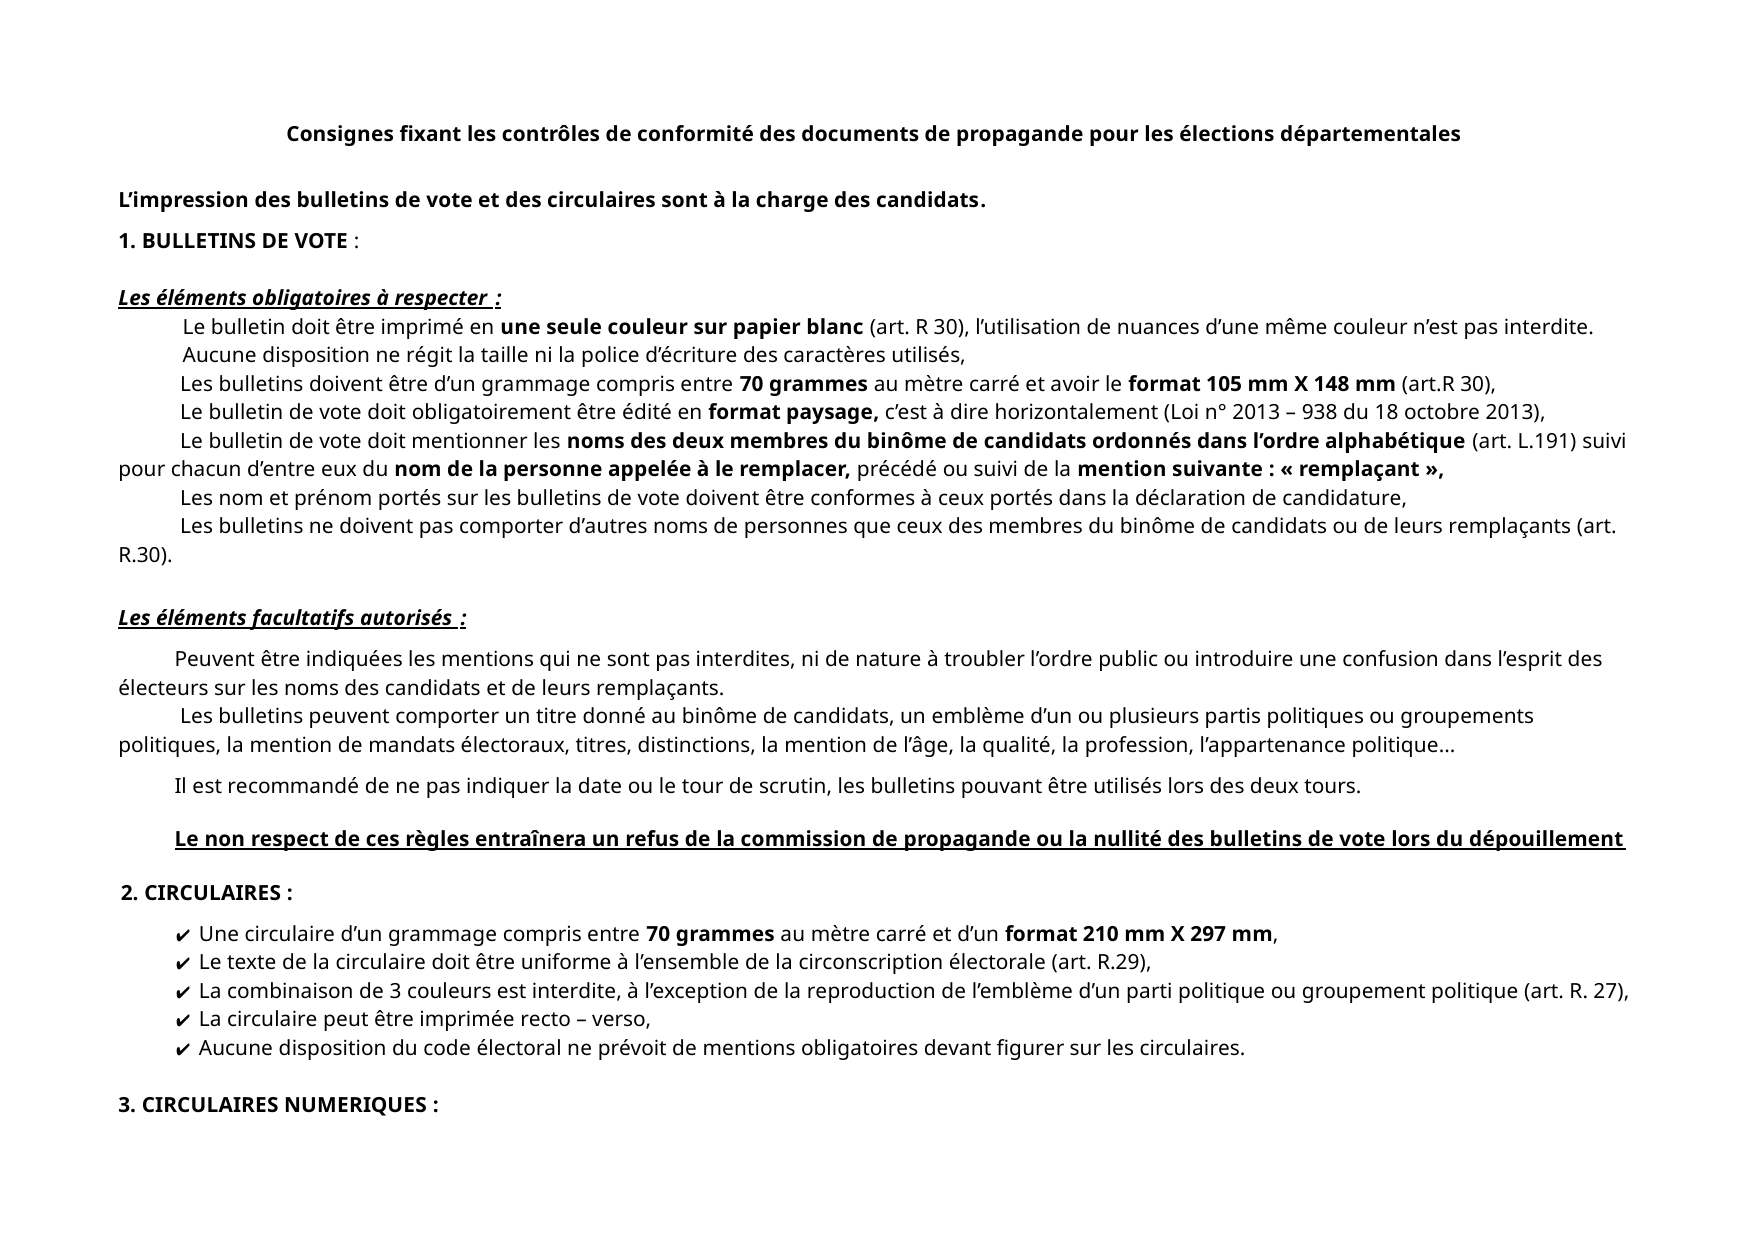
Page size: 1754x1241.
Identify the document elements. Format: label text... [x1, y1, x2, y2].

list La circulaire peut être imprimée recto – verso, [118, 1004, 1636, 1033]
subtitle Peuvent être indiquées les mentions qui ne sont pas interdites, ni de nature à troubler l’ordre public ou introduire une confusion dans l’esprit des électeurs sur les noms des candidats et de leurs remplaçants. [118, 644, 1636, 701]
text Le non respect de ces règles entraînera un refus de la commission de propagande ou la nullité des bulletins de vote lors du dépouillement [174, 824, 1636, 853]
text 1. BULLETINS DE VOTE : [118, 226, 1636, 254]
list Une circulaire d’un grammage compris entre 70 grammes au mètre carré et d’un format 210 mm X 297 mm, [118, 919, 1636, 947]
list Le texte de la circulaire doit être uniforme à l’ensemble de la circonscription électorale (art. R.29), [118, 947, 1636, 976]
subtitle Les bulletins peuvent comporter un titre donné au binôme de candidats, un emblème d’un ou plusieurs partis politiques ou groupements politiques, la mention de mandats électoraux, titres, distinctions, la mention de l’âge, la qualité, la profession, l’appartenance politique... [118, 701, 1636, 758]
subtitle Les bulletins ne doivent pas comporter d’autres noms de personnes que ceux des membres du binôme de candidats ou de leurs remplaçants (art. R.30). [118, 511, 1636, 568]
text Le bulletin doit être imprimé en une seule couleur sur papier blanc (art. R 30), l’utilisation de nuances d’une même couleur n’est pas interdite. [118, 312, 1636, 340]
subtitle Le bulletin de vote doit obligatoirement être édité en format paysage, c’est à dire horizontalement (Loi n° 2013 – 938 du 18 octobre 2013), [118, 397, 1636, 426]
text Les éléments facultatifs autorisés : [118, 603, 1636, 631]
text 2. CIRCULAIRES : [121, 878, 1636, 906]
text Consignes fixant les contrôles de conformité des documents de propagande pour les élections départementales [118, 119, 1636, 148]
text Les éléments obligatoires à respecter : [118, 283, 1636, 312]
list La combinaison de 3 couleurs est interdite, à l’exception de la reproduction de l’emblème d’un parti politique ou groupement politique (art. R. 27), [118, 976, 1636, 1004]
subtitle Le bulletin de vote doit mentionner les noms des deux membres du binôme de candidats ordonnés dans l’ordre alphabétique (art. L.191) suivi pour chacun d’entre eux du nom de la personne appelée à le remplacer, précédé ou suivi de la mention suivante : « remplaçant », [118, 426, 1636, 483]
text 3. CIRCULAIRES NUMERIQUES : [118, 1090, 1636, 1118]
list Aucune disposition du code électoral ne prévoit de mentions obligatoires devant figurer sur les circulaires. [118, 1033, 1636, 1061]
text Il est recommandé de ne pas indiquer la date ou le tour de scrutin, les bulletins pouvant être utilisés lors des deux tours. [174, 771, 1636, 799]
subtitle Aucune disposition ne régit la taille ni la police d’écriture des caractères utilisés, [118, 340, 1636, 369]
subtitle Les bulletins doivent être d’un grammage compris entre 70 grammes au mètre carré et avoir le format 105 mm X 148 mm (art.R 30), [118, 369, 1636, 397]
subtitle Les nom et prénom portés sur les bulletins de vote doivent être conformes à ceux portés dans la déclaration de candidature, [118, 483, 1636, 511]
subtitle L’impression des bulletins de vote et des circulaires sont à la charge des candidats. [118, 185, 1636, 213]
